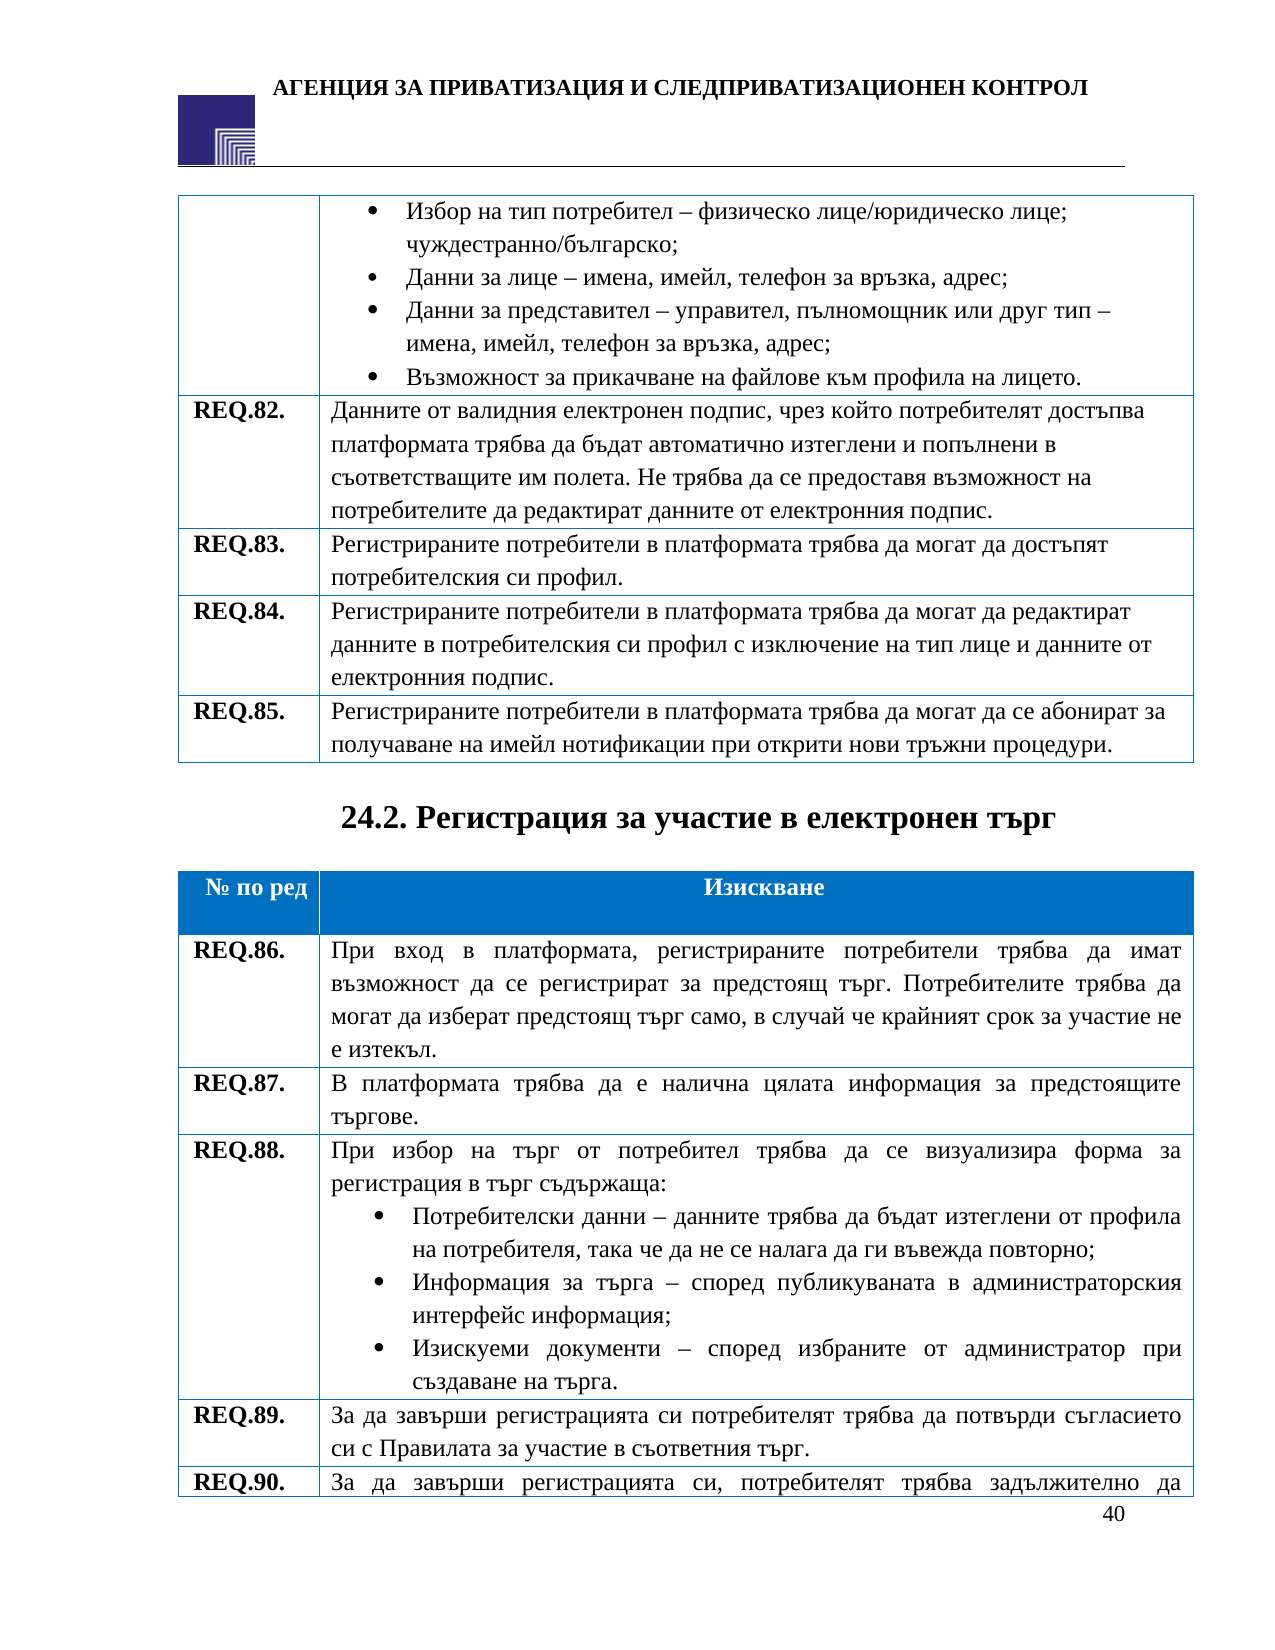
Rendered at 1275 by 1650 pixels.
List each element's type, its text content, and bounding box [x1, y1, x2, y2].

table_cell [179, 1467, 319, 1496]
table_header № по ред [179, 872, 319, 934]
table_cell [179, 1400, 319, 1466]
table_cell [179, 529, 319, 595]
table_cell За да завърши регистрацията си, потребителят трябва задължително да [320, 1467, 1193, 1496]
table_cell При вход в платформата, регистрираните потребители трябва да имат възможност да се регистрират за предстоящ търг. Потребителите трябва да могат да изберат предстоящ търг само, в случай че крайният срок за участие не е изтекъл. [320, 935, 1193, 1067]
table_cell [179, 935, 319, 1067]
subtitle Регистрация за участие в електронен търг [341, 797, 1125, 835]
table_cell [179, 696, 319, 762]
table_cell [179, 196, 319, 394]
table_cell [179, 1135, 319, 1399]
table_cell В платформата трябва да е налична цялата информация за предстоящите търгове. [320, 1068, 1193, 1134]
table_cell [179, 596, 319, 695]
table_cell Регистрираните потребители в платформата трябва да могат да достъпят потребителския си профил. [320, 529, 1193, 595]
table_cell Регистрираните потребители в платформата трябва да могат да редактират данните в потребителския си профил с изключение на тип лице и данните от електронния подпис. [320, 596, 1193, 695]
table_header Изискване [320, 872, 1193, 934]
table_cell [179, 396, 319, 528]
table_cell За да завърши регистрацията си потребителят трябва да потвърди съгласието си с Правилата за участие в съответния търг. [320, 1400, 1193, 1466]
table_cell Регистрираните потребители в платформата трябва да могат да се абонират за получаване на имейл нотификации при открити нови тръжни процедури. [320, 696, 1193, 762]
table_cell Данните от валидния електронен подпис, чрез който потребителят достъпва платформата трябва да бъдат автоматично изтеглени и попълнени в съответстващите им полета. Не трябва да се предоставя възможност на потребителите да редактират данните от електронния подпис. [320, 396, 1193, 528]
table_cell При избор на търг от потребител трябва да се визуализира форма за регистрация в търг съдържаща: Потребителски данни – данните трябва да бъдат изтеглени от профила на потребителя, така че да не се налага да ги въвежда повторно; Информация за търга – според публикуваната в администраторския интерфейс информация; Изискуеми документи – според избраните от администратор при създаване на търга. [320, 1135, 1193, 1399]
table_cell При вход в потребителската част с валиден електронен подпис трябва да се визуализира форма за регистрация на потребителя, съдържаща като минимум следните параметри: Избор на тип потребител – физическо лице/юридическо лице; чуждестранно/българско; Данни за лице – имена, имейл, телефон за връзка, адрес; Данни за представител – управител, пълномощник или друг тип – имена, имейл, телефон за връзка, адрес; Възможност за прикачване на файлове към профила на лицето. [320, 196, 1193, 394]
table_cell [179, 1068, 319, 1134]
